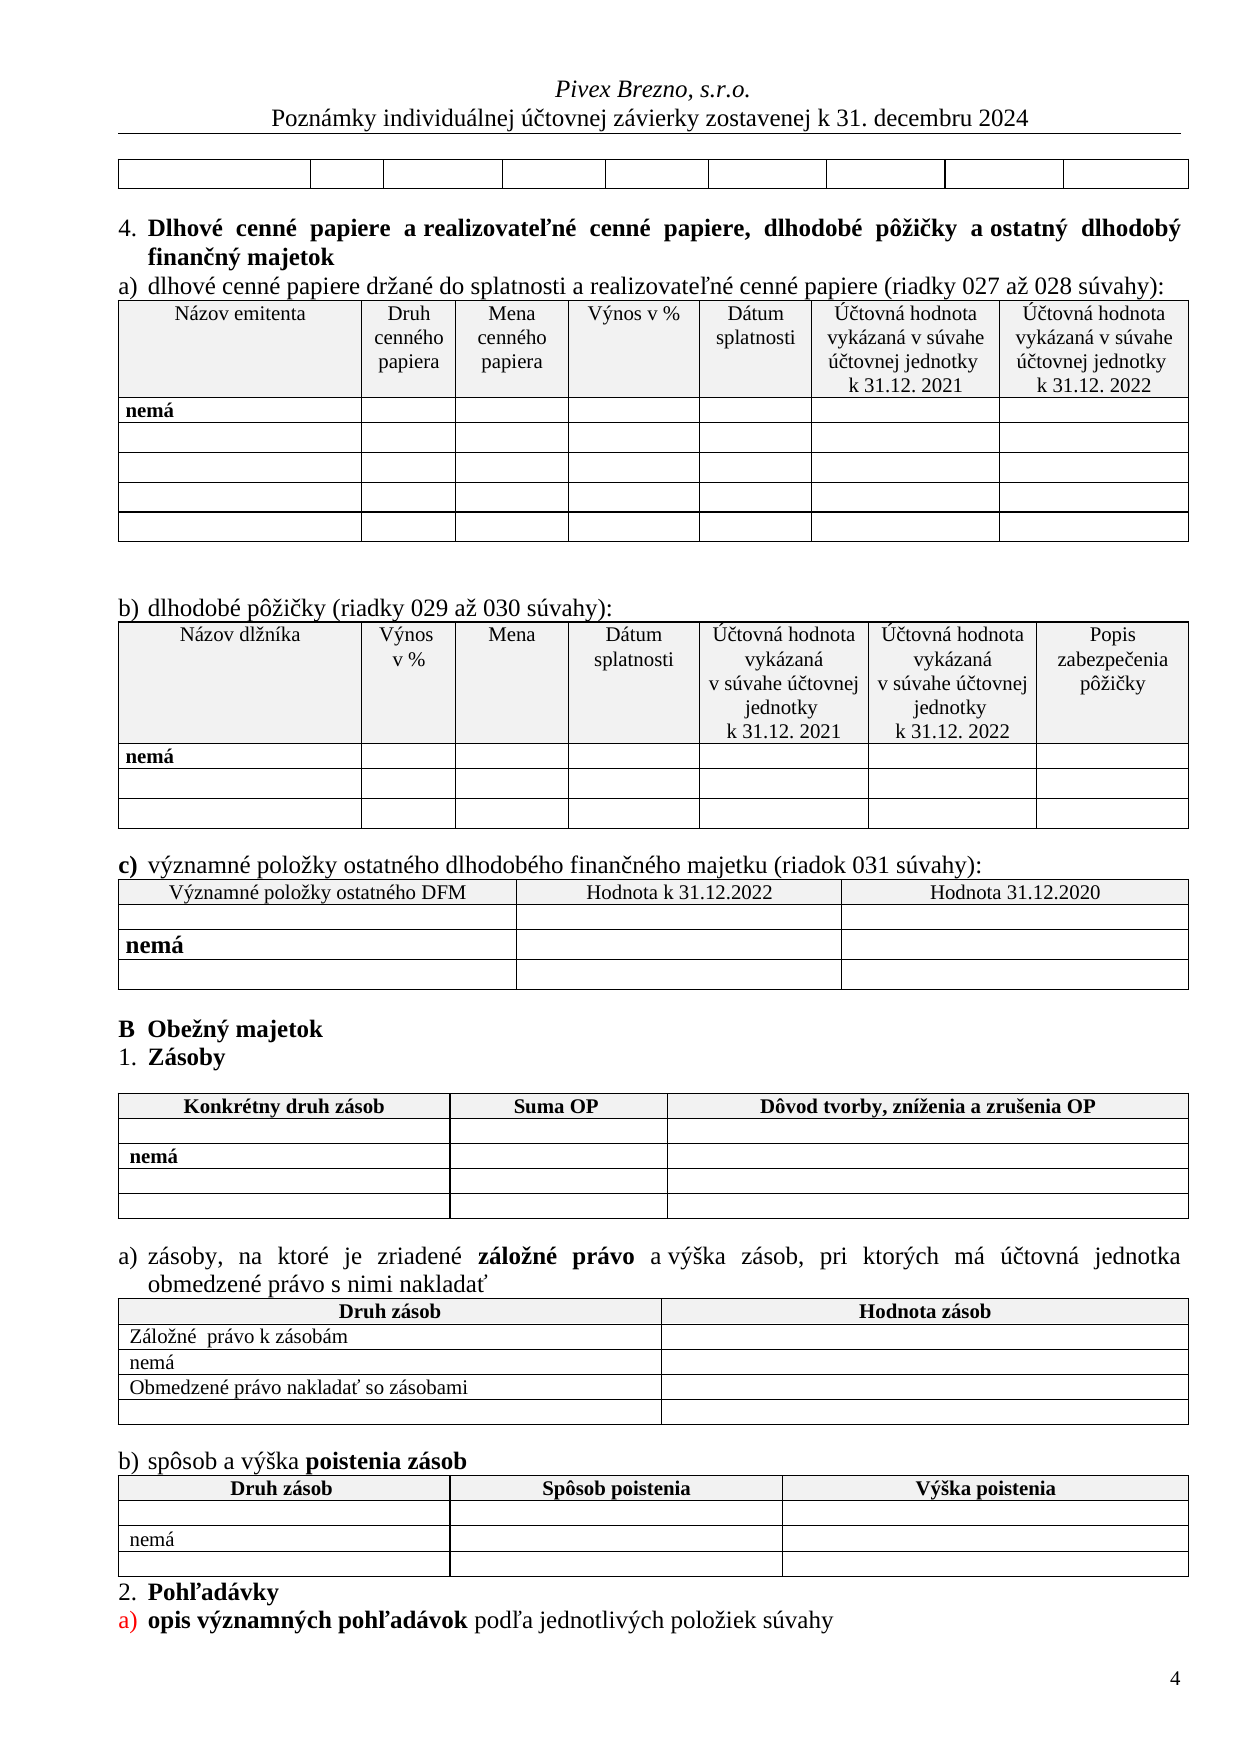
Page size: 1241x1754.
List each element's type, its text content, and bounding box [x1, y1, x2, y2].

table_cell [1000, 483, 1188, 511]
table_cell [569, 398, 699, 422]
table_cell nemá [119, 1526, 449, 1551]
table_header Hodnota 31.12.2020 [842, 880, 1188, 904]
table_cell [119, 1194, 449, 1218]
table_cell [451, 1552, 782, 1576]
table_cell [119, 513, 361, 541]
table_cell [700, 769, 868, 798]
table_cell [812, 423, 999, 452]
table_cell [842, 930, 1188, 959]
table_cell [812, 513, 999, 541]
table_header Druh cenného papiera [362, 301, 455, 397]
table_cell [503, 160, 605, 188]
table_cell [456, 799, 568, 827]
table_cell [783, 1501, 1188, 1525]
table_cell [662, 1400, 1188, 1424]
table_header Výnos v % [362, 623, 455, 743]
table_header Druh zásob [119, 1476, 449, 1500]
table_cell [700, 398, 811, 422]
table_header Druh zásob [119, 1299, 661, 1323]
table_cell [842, 960, 1188, 988]
table_cell [119, 960, 516, 988]
table_cell [569, 453, 699, 482]
table_header Mena [456, 623, 568, 743]
table_cell nemá [119, 1144, 449, 1168]
table_header Dátum splatnosti [569, 623, 699, 743]
table_cell [1000, 398, 1188, 422]
table_cell Obmedzené právo nakladať so zásobami [119, 1375, 661, 1399]
table_cell [869, 799, 1036, 827]
table_header Výška poistenia [783, 1476, 1188, 1500]
table_cell nemá [119, 930, 516, 959]
table_header Názov emitenta [119, 301, 361, 397]
table_header Spôsob poistenia [451, 1476, 782, 1500]
table_cell [869, 769, 1036, 798]
table_header Hodnota k 31.12.2022 [517, 880, 841, 904]
table_cell [451, 1526, 782, 1551]
table_cell [700, 799, 868, 827]
table_cell [119, 453, 361, 482]
list Zásoby [118, 1042, 1181, 1071]
list zásoby, na ktoré je zriadené záložné právo a výška zásob, pri ktorých má účtovná jednotka obmedzené právo s nimi nakladať [118, 1241, 1181, 1298]
table_header Názov dlžníka [119, 623, 361, 743]
list spôsob a výška poistenia zásob [118, 1446, 1181, 1475]
table_cell [668, 1169, 1188, 1193]
table_cell [119, 769, 361, 798]
table_cell [456, 483, 568, 511]
table_cell [569, 744, 699, 768]
table_cell [456, 513, 568, 541]
table_cell [451, 1169, 667, 1193]
table_cell [662, 1325, 1188, 1348]
list dlhodobé pôžičky (riadky 029 až 030 súvahy): [118, 593, 1181, 621]
table_cell [662, 1350, 1188, 1374]
table_cell [569, 799, 699, 827]
table_cell [1000, 513, 1188, 541]
table_cell [869, 744, 1036, 768]
table_cell [119, 1169, 449, 1193]
table_cell [668, 1119, 1188, 1143]
table_cell [700, 453, 811, 482]
list Dlhové cenné papiere a realizovateľné cenné papiere, dlhodobé pôžičky a ostatný dlhodobý finančný majetok [118, 213, 1181, 271]
table_cell [946, 160, 1063, 188]
table_cell [1064, 160, 1188, 188]
table_cell [1037, 799, 1188, 827]
table_cell [812, 483, 999, 511]
table_cell [569, 513, 699, 541]
table_cell [812, 398, 999, 422]
table_cell [517, 930, 841, 959]
table_cell [362, 483, 455, 511]
table_header Účtovná hodnota vykázaná v súvahe účtovnej jednotky k 31.12. 2022 [1000, 301, 1188, 397]
table_cell Záložné právo k zásobám [119, 1325, 661, 1348]
table_cell [119, 483, 361, 511]
table_cell [362, 423, 455, 452]
table_cell [119, 1119, 449, 1143]
table_cell [783, 1526, 1188, 1551]
table_cell [362, 799, 455, 827]
table_cell [311, 160, 383, 188]
table_cell [1000, 453, 1188, 482]
list dlhové cenné papiere držané do splatnosti a realizovateľné cenné papiere (riadky 027 až 028 súvahy): [118, 271, 1181, 300]
table_cell nemá [119, 1350, 661, 1374]
table_cell nemá [119, 398, 361, 422]
table_cell [668, 1144, 1188, 1168]
table_cell [119, 1400, 661, 1424]
table_cell [606, 160, 708, 188]
table_cell [662, 1375, 1188, 1399]
table_cell [783, 1552, 1188, 1576]
table_header Výnos v % [569, 301, 699, 397]
table_cell [119, 423, 361, 452]
table_header Konkrétny druh zásob [119, 1094, 449, 1118]
table_cell [451, 1144, 667, 1168]
table_header Dôvod tvorby, zníženia a zrušenia OP [668, 1094, 1188, 1118]
list Pohľadávky [118, 1577, 1181, 1605]
table_cell [700, 744, 868, 768]
table_cell [362, 769, 455, 798]
table_cell [1037, 769, 1188, 798]
table_header Účtovná hodnota vykázaná v súvahe účtovnej jednotky k 31.12. 2022 [869, 623, 1036, 743]
table_cell [569, 769, 699, 798]
table_cell [569, 423, 699, 452]
table_header Hodnota zásob [662, 1299, 1188, 1323]
table_cell [456, 769, 568, 798]
table_cell [456, 398, 568, 422]
table_cell [700, 483, 811, 511]
table_cell [451, 1119, 667, 1143]
table_cell [700, 513, 811, 541]
table_cell nemá [119, 744, 361, 768]
list významné položky ostatného dlhodobého finančného majetku (riadok 031 súvahy): [118, 850, 1181, 879]
table_cell [569, 483, 699, 511]
text B Obežný majetok [118, 1014, 1181, 1042]
table_cell [827, 160, 944, 188]
table_cell [119, 160, 310, 188]
table_header Významné položky ostatného DFM [119, 880, 516, 904]
table_cell [812, 453, 999, 482]
table_cell [119, 905, 516, 929]
table_cell [119, 1501, 449, 1525]
table_cell [456, 453, 568, 482]
table_cell [1000, 423, 1188, 452]
table_header Dátum splatnosti [700, 301, 811, 397]
table_header Mena cenného papiera [456, 301, 568, 397]
list opis významných pohľadávok podľa jednotlivých položiek súvahy [118, 1605, 1181, 1634]
table_header Popis zabezpečenia pôžičky [1037, 623, 1188, 743]
table_cell [362, 744, 455, 768]
table_cell [1037, 744, 1188, 768]
table_cell [842, 905, 1188, 929]
table_cell [668, 1194, 1188, 1218]
table_cell [700, 423, 811, 452]
table_cell [451, 1194, 667, 1218]
table_cell [119, 799, 361, 827]
table_header Suma OP [451, 1094, 667, 1118]
table_cell [456, 744, 568, 768]
table_cell [517, 960, 841, 988]
table_cell [456, 423, 568, 452]
table_header Účtovná hodnota vykázaná v súvahe účtovnej jednotky k 31.12. 2021 [812, 301, 999, 397]
table_cell [362, 398, 455, 422]
table_cell [517, 905, 841, 929]
table_cell [362, 453, 455, 482]
table_cell [451, 1501, 782, 1525]
table_cell [119, 1552, 449, 1576]
table_cell [384, 160, 502, 188]
table_cell [362, 513, 455, 541]
table_cell [709, 160, 826, 188]
table_header Účtovná hodnota vykázaná v súvahe účtovnej jednotky k 31.12. 2021 [700, 623, 868, 743]
